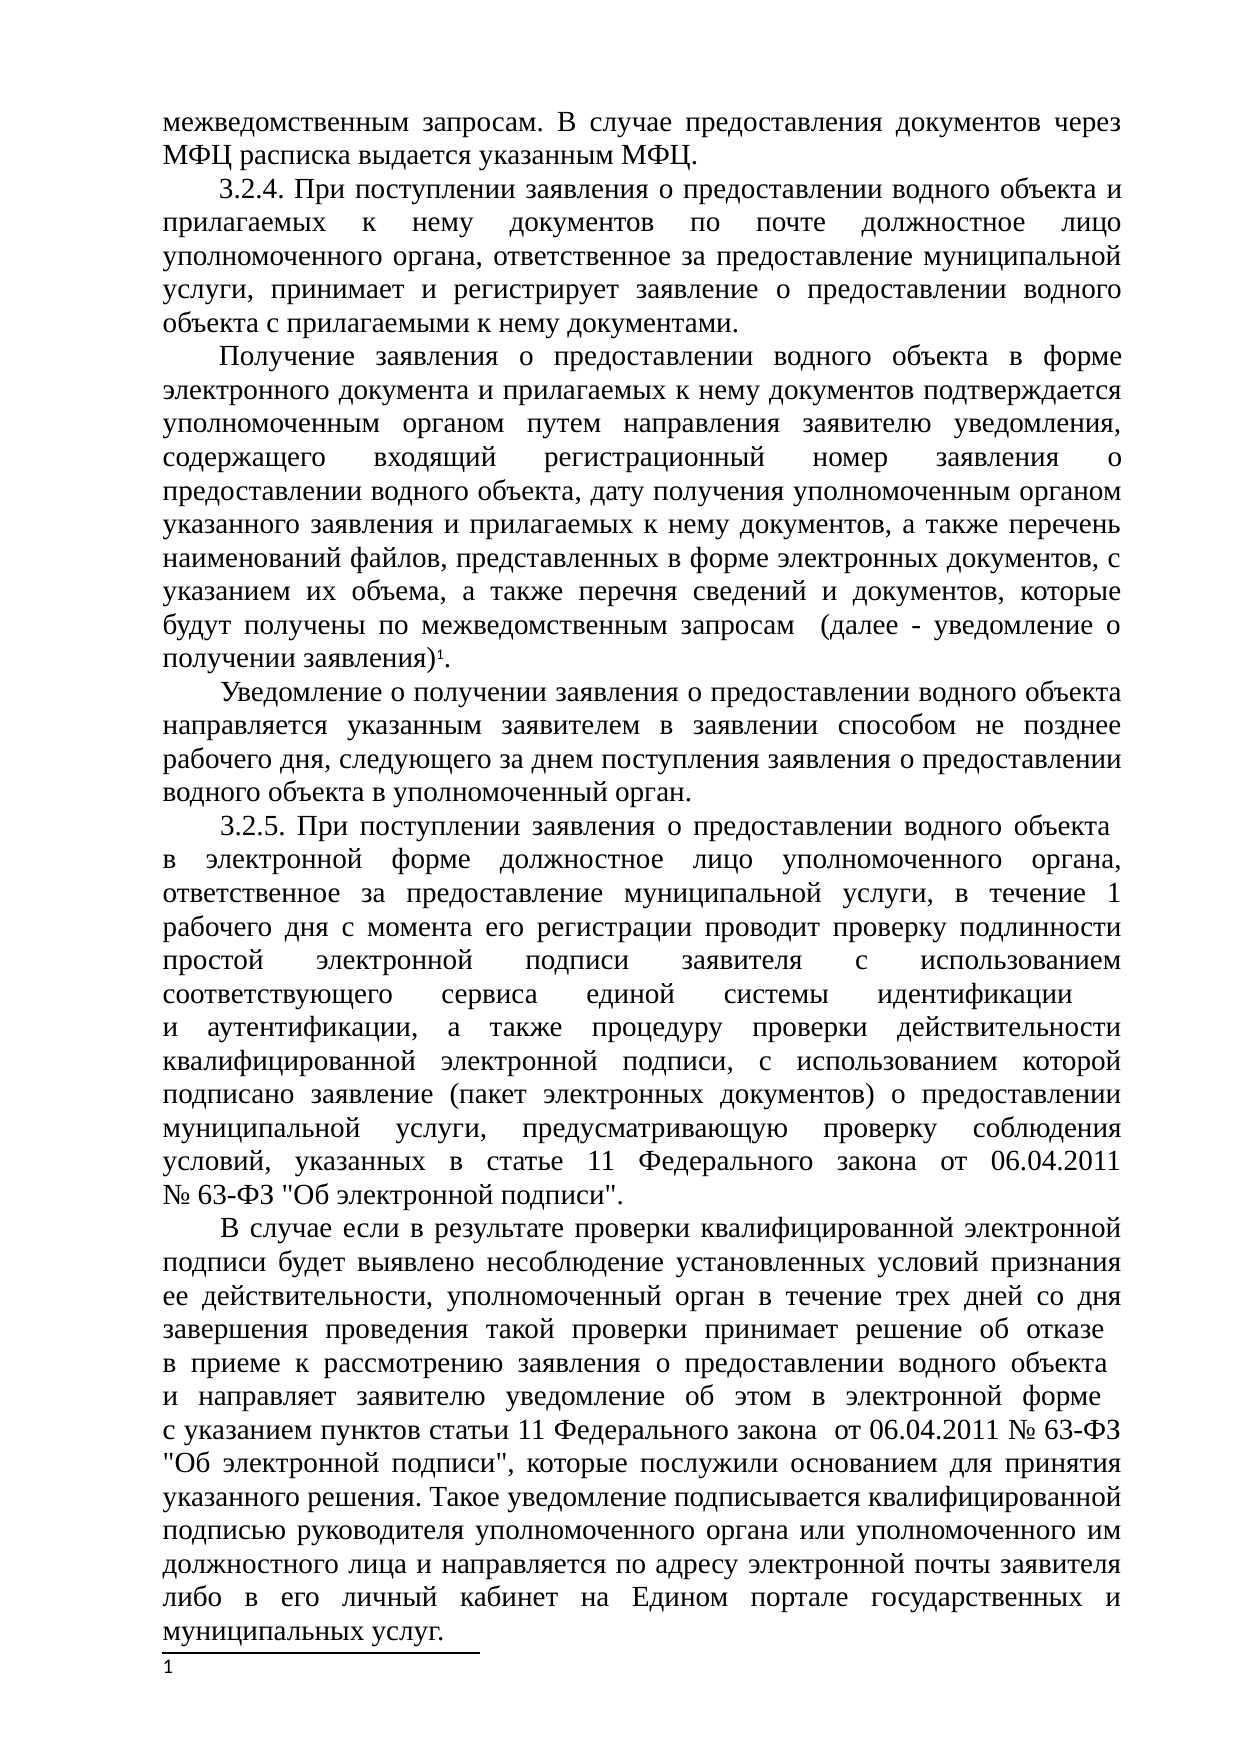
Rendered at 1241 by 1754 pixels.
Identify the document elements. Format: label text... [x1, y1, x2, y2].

text Уведомление о получении заявления о предоставлении водного объекта направляется указанным заявителем в заявлении способом не позднее рабочего дня, следующего за днем поступления заявления о предоставлении водного объекта в уполномоченный орган. [162, 674, 1122, 808]
text межведомственным запросам. В случае предоставления документов через МФЦ расписка выдается указанным МФЦ. [162, 104, 1122, 171]
text В случае если в результате проверки квалифицированной электронной подписи будет выявлено несоблюдение установленных условий признания ее действительности, уполномоченный орган в течение трех дней со дня завершения проведения такой проверки принимает решение об отказе в приеме к рассмотрению заявления о предоставлении водного объекта и направляет заявителю уведомление об этом в электронной форме с указанием пунктов статьи 11 Федерального закона от 06.04.2011 № 63-ФЗ "Об электронной подписи", которые послужили основанием для принятия указанного решения. Такое уведомление подписывается квалифицированной подписью руководителя уполномоченного органа или уполномоченного им должностного лица и направляется по адресу электронной почты заявителя либо в его личный кабинет на Едином портале государственных и муниципальных услуг. [162, 1211, 1122, 1647]
text Получение заявления о предоставлении водного объекта в форме электронного документа и прилагаемых к нему документов подтверждается уполномоченным органом путем направления заявителю уведомления, содержащего входящий регистрационный номер заявления о предоставлении водного объекта, дату получения уполномоченным органом указанного заявления и прилагаемых к нему документов, а также перечень наименований файлов, представленных в форме электронных документов, с указанием их объема, а также перечня сведений и документов, которые будут получены по межведомственным запросам (далее - уведомление о получении заявления). [162, 338, 1122, 674]
text 3.2.5. При поступлении заявления о предоставлении водного объекта в электронной форме должностное лицо уполномоченного органа, ответственное за предоставление муниципальной услуги, в течение 1 рабочего дня с момента его регистрации проводит проверку подлинности простой электронной подписи заявителя с использованием соответствующего сервиса единой системы идентификации и аутентификации, а также процедуру проверки действительности квалифицированной электронной подписи, с использованием которой подписано заявление (пакет электронных документов) о предоставлении муниципальной услуги, предусматривающую проверку соблюдения условий, указанных в статье 11 Федерального закона от 06.04.2011 № 63-ФЗ "Об электронной подписи". [162, 808, 1122, 1211]
text 3.2.4. При поступлении заявления о предоставлении водного объекта и прилагаемых к нему документов по почте должностное лицо уполномоченного органа, ответственное за предоставление муниципальной услуги, принимает и регистрирует заявление о предоставлении водного объекта с прилагаемыми к нему документами. [162, 171, 1122, 338]
